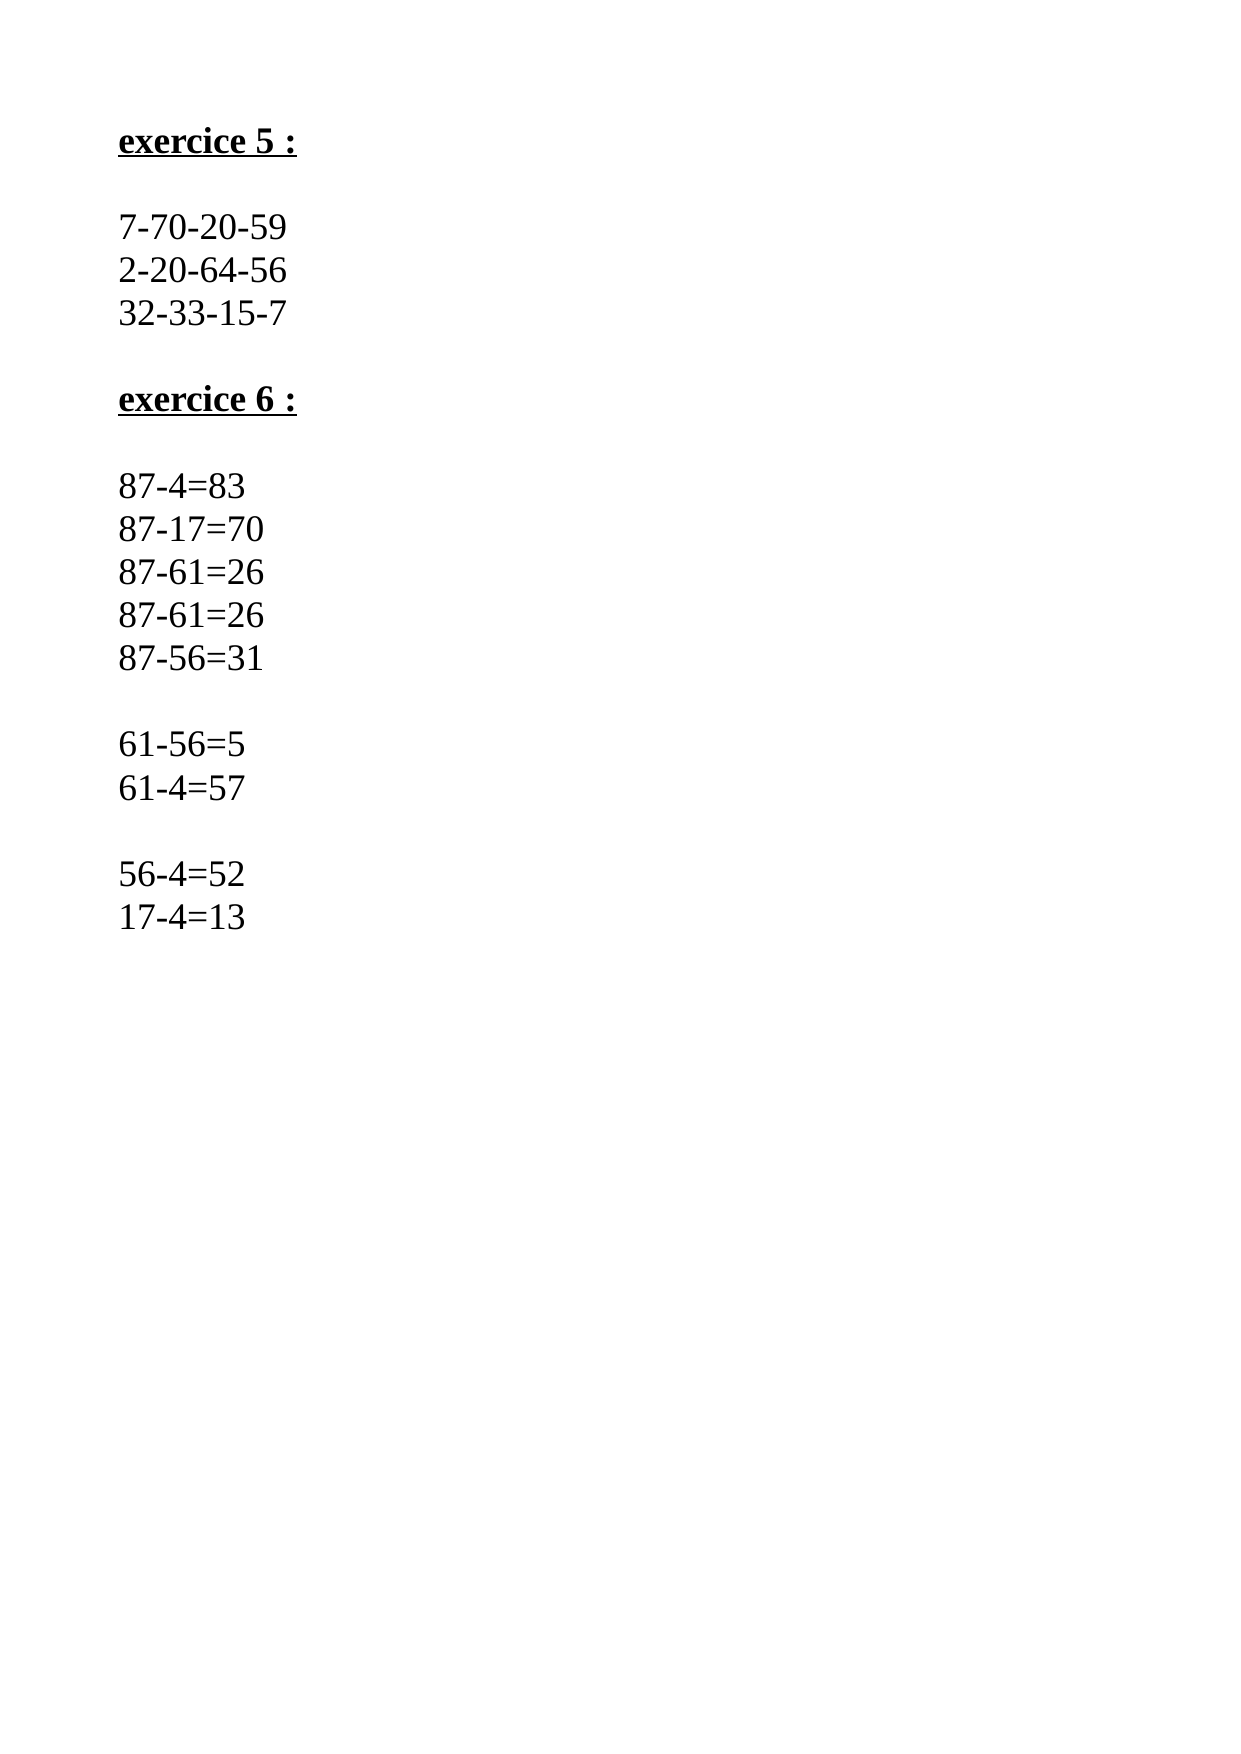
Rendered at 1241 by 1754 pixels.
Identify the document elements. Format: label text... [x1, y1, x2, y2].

text 87-4=83 [118, 463, 1122, 506]
text 87-61=26 [118, 549, 1122, 592]
text 32-33-15-7 [118, 291, 1122, 334]
text 7-70-20-59 [118, 204, 1122, 247]
text 56-4=52 [118, 851, 1122, 894]
text exercice 6 : [118, 377, 1122, 420]
text 87-17=70 [118, 506, 1122, 549]
text 17-4=13 [118, 894, 1122, 937]
text 61-56=5 [118, 722, 1122, 765]
text 87-61=26 [118, 592, 1122, 636]
text exercice 5 : [118, 118, 1122, 161]
text 61-4=57 [118, 765, 1122, 808]
text 87-56=31 [118, 636, 1122, 679]
text 2-20-64-56 [118, 247, 1122, 291]
